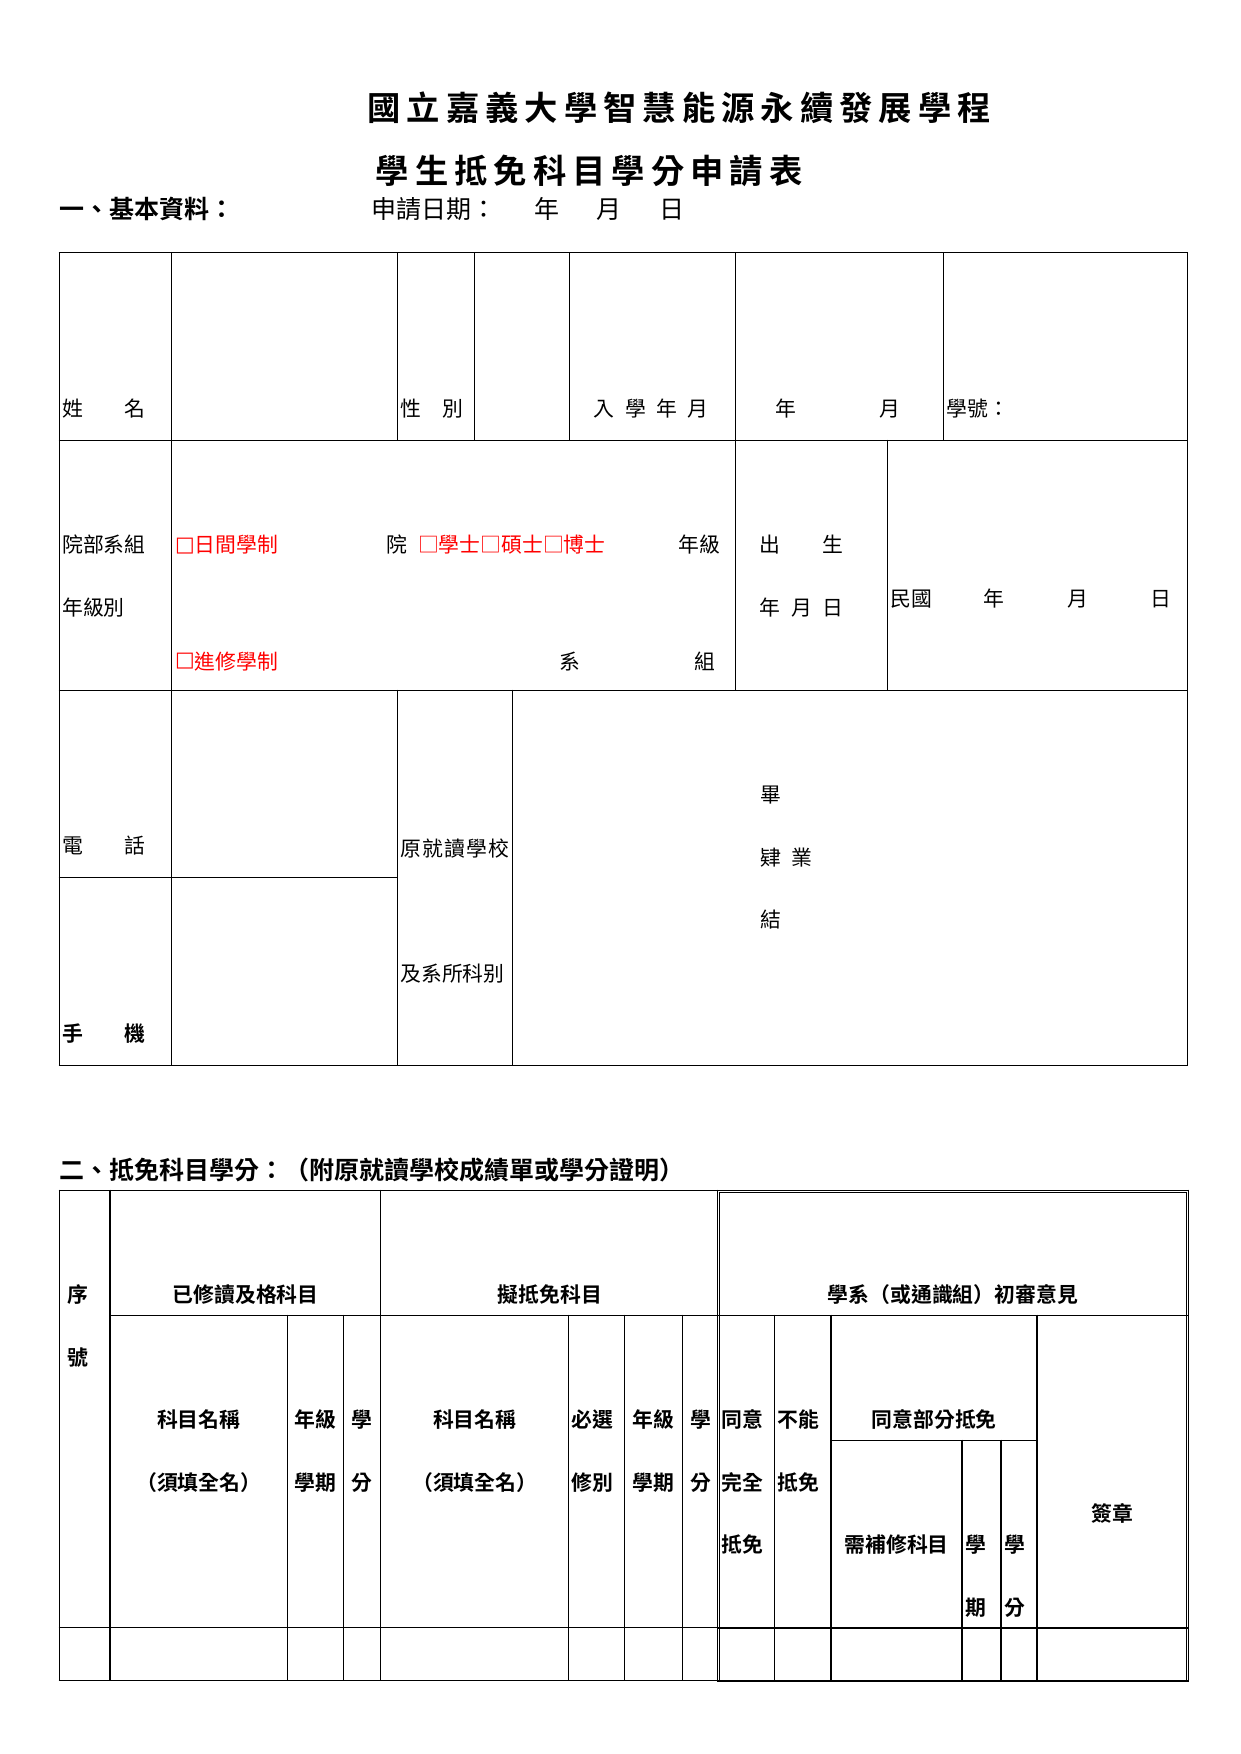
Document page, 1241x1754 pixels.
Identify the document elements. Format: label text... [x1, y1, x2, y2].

table_cell [720, 1629, 774, 1680]
table_cell [172, 878, 397, 1064]
table_header 姓 名 [60, 253, 171, 439]
table_header [172, 253, 397, 439]
table_header 學號： [944, 253, 1187, 439]
table_cell [775, 1629, 830, 1680]
table_cell 同意完全抵免 [720, 1316, 774, 1627]
table_cell [569, 1628, 624, 1680]
table_header 性 別 [398, 253, 474, 439]
table_cell □日間學制 院 □學士□碩士□博士 年級 □進修學制 系 組 [172, 441, 735, 689]
table_cell 需補修科目 [832, 1441, 961, 1627]
table_cell 同意部分抵免 [832, 1316, 1036, 1439]
table_header 已修讀及格科目 [111, 1191, 380, 1314]
table_cell 畢 肄 業 結 [513, 691, 1187, 1064]
text 學生抵免科目學分申請表 [59, 127, 1181, 189]
table_cell [288, 1628, 343, 1680]
table_header 年 月 [736, 253, 943, 439]
text 二、抵免科目學分：（附原就讀學校成績單或學分證明） [59, 1127, 1181, 1189]
table_cell 科目名稱 （須填全名） [381, 1316, 568, 1627]
table_header 學系（或通識組）初審意見 [720, 1193, 1186, 1314]
table_cell [963, 1629, 1000, 1680]
table_cell 學分 [344, 1316, 380, 1627]
table_cell 原就讀學校及系所科别 [398, 691, 512, 1064]
table_cell 民國 年 月 日 [888, 441, 1187, 689]
table_cell [683, 1628, 717, 1680]
table_cell 手 機 [60, 878, 171, 1064]
table_cell 出 生 年 月 日 [736, 441, 887, 689]
table_cell [625, 1628, 682, 1680]
table_cell 學分 [1002, 1441, 1036, 1627]
table_cell [832, 1629, 961, 1680]
text 國立嘉義大學智慧能源永續發展學程 [59, 64, 1181, 127]
table_cell 年級學期 [288, 1316, 343, 1627]
table_cell 學分 [683, 1316, 717, 1627]
table_cell [344, 1628, 380, 1680]
table_cell [381, 1628, 568, 1680]
table_cell 1 [60, 1628, 109, 1680]
table_cell 學期 [963, 1441, 1000, 1627]
table_cell [1002, 1629, 1036, 1680]
text 一、基本資料： 申請日期： 年 月 日 [59, 189, 1181, 226]
table_cell 科目名稱 （須填全名） [111, 1316, 287, 1627]
table_cell [111, 1628, 287, 1680]
table_header 擬抵免科目 [381, 1191, 717, 1314]
table_cell 必選修別 [569, 1316, 624, 1627]
table_cell 電 話 [60, 691, 171, 877]
table_cell 簽章 [1038, 1316, 1186, 1627]
table_cell [172, 691, 397, 877]
table_cell [1038, 1629, 1186, 1680]
table_cell 院部系組 年級別 [60, 441, 171, 689]
table_cell 年級 學期 [625, 1316, 682, 1627]
table_cell 不能抵免 [775, 1316, 830, 1627]
table_header [475, 253, 569, 439]
table_header 入 學 年 月 [570, 253, 735, 439]
table_header 序 號 [60, 1191, 109, 1627]
